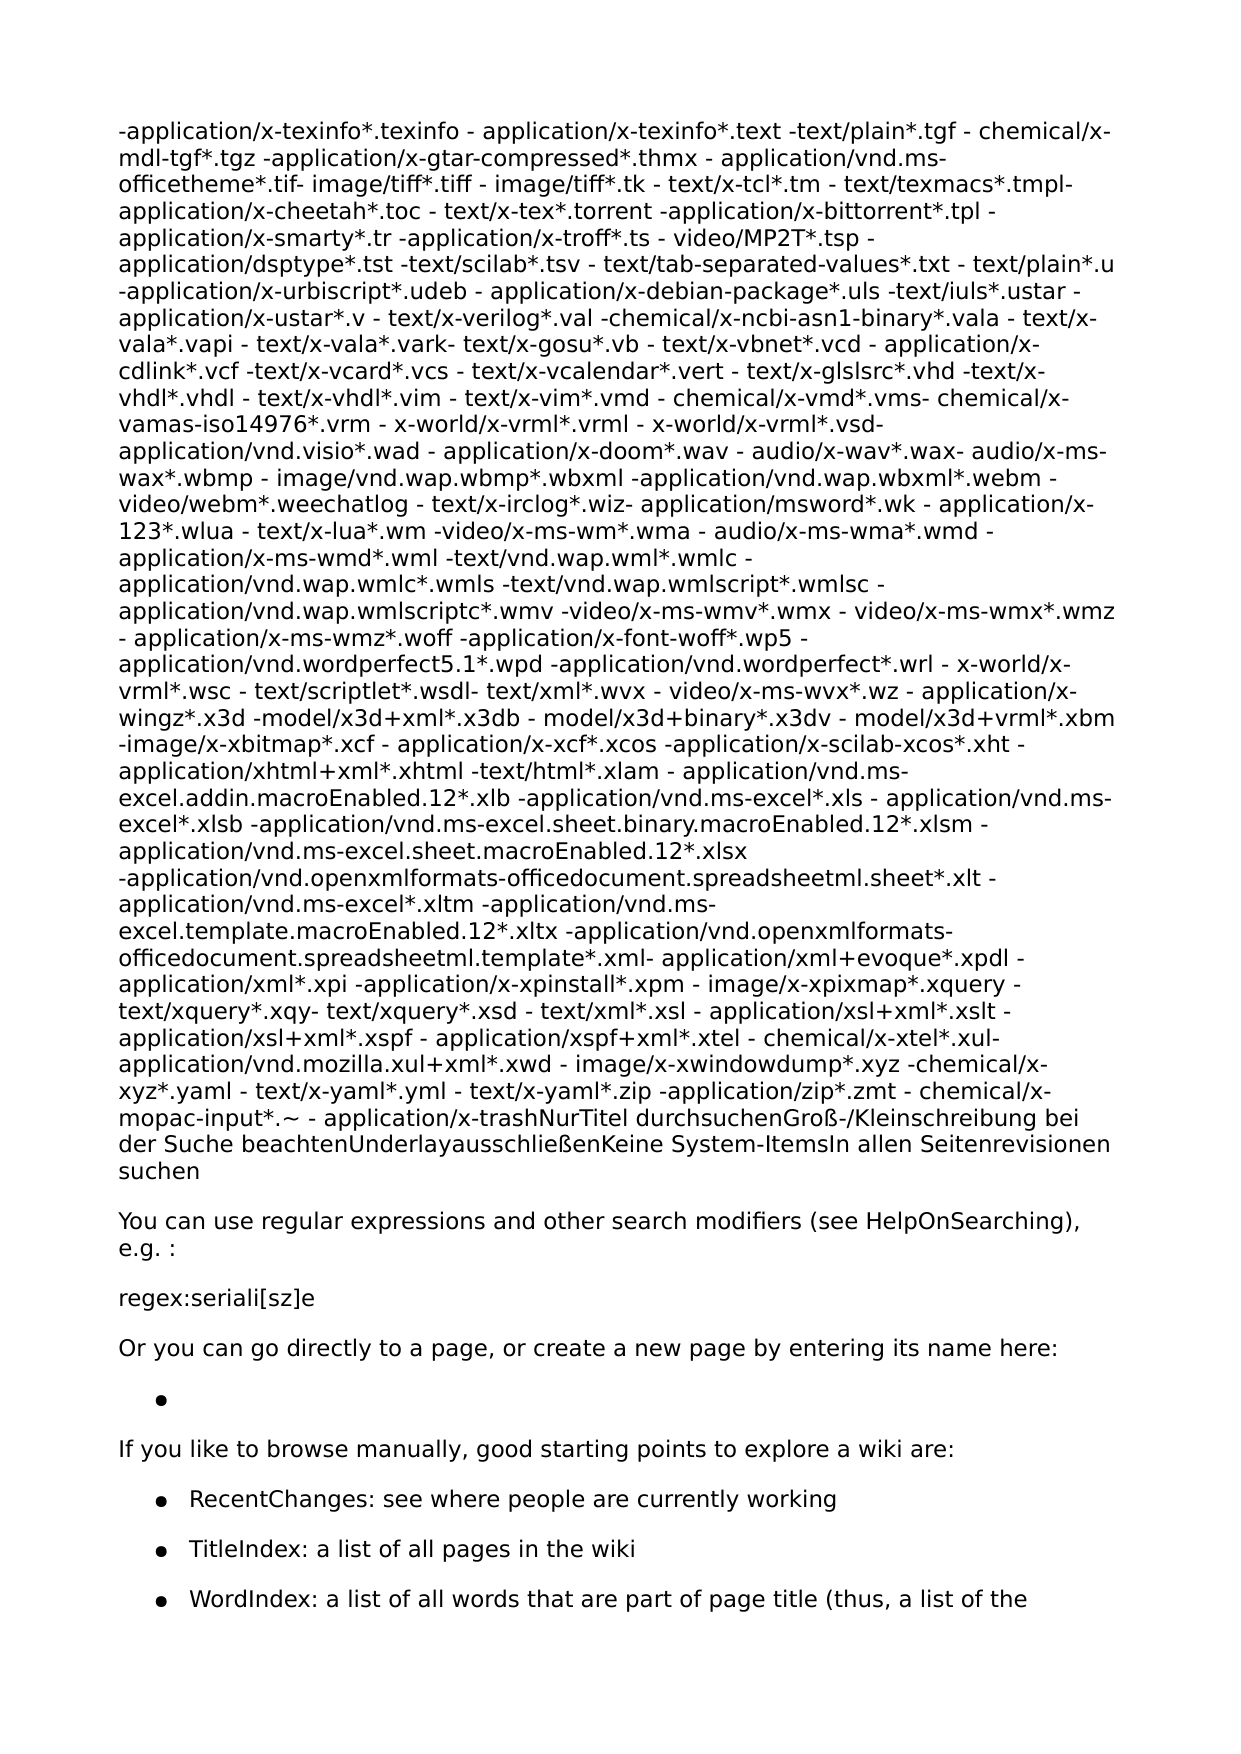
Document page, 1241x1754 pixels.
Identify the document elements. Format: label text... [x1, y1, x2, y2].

text -application/x-texinfo*.texinfo - application/x-texinfo*.text -text/plain*.tgf - chemical/x-mdl-tgf*.tgz -application/x-gtar-compressed*.thmx - application/vnd.ms-officetheme*.tif- image/tiff*.tiff - image/tiff*.tk - text/x-tcl*.tm - text/texmacs*.tmpl- application/x-cheetah*.toc - text/x-tex*.torrent -application/x-bittorrent*.tpl - application/x-smarty*.tr -application/x-troff*.ts - video/MP2T*.tsp - application/dsptype*.tst -text/scilab*.tsv - text/tab-separated-values*.txt - text/plain*.u -application/x-urbiscript*.udeb - application/x-debian-package*.uls -text/iuls*.ustar - application/x-ustar*.v - text/x-verilog*.val -chemical/x-ncbi-asn1-binary*.vala - text/x-vala*.vapi - text/x-vala*.vark- text/x-gosu*.vb - text/x-vbnet*.vcd - application/x-cdlink*.vcf -text/x-vcard*.vcs - text/x-vcalendar*.vert - text/x-glslsrc*.vhd -text/x-vhdl*.vhdl - text/x-vhdl*.vim - text/x-vim*.vmd - chemical/x-vmd*.vms- chemical/x-vamas-iso14976*.vrm - x-world/x-vrml*.vrml - x-world/x-vrml*.vsd- application/vnd.visio*.wad - application/x-doom*.wav - audio/x-wav*.wax- audio/x-ms-wax*.wbmp - image/vnd.wap.wbmp*.wbxml -application/vnd.wap.wbxml*.webm - video/webm*.weechatlog - text/x-irclog*.wiz- application/msword*.wk - application/x-123*.wlua - text/x-lua*.wm -video/x-ms-wm*.wma - audio/x-ms-wma*.wmd - application/x-ms-wmd*.wml -text/vnd.wap.wml*.wmlc - application/vnd.wap.wmlc*.wmls -text/vnd.wap.wmlscript*.wmlsc - application/vnd.wap.wmlscriptc*.wmv -video/x-ms-wmv*.wmx - video/x-ms-wmx*.wmz - application/x-ms-wmz*.woff -application/x-font-woff*.wp5 - application/vnd.wordperfect5.1*.wpd -application/vnd.wordperfect*.wrl - x-world/x-vrml*.wsc - text/scriptlet*.wsdl- text/xml*.wvx - video/x-ms-wvx*.wz - application/x-wingz*.x3d -model/x3d+xml*.x3db - model/x3d+binary*.x3dv - model/x3d+vrml*.xbm -image/x-xbitmap*.xcf - application/x-xcf*.xcos -application/x-scilab-xcos*.xht - application/xhtml+xml*.xhtml -text/html*.xlam - application/vnd.ms-excel.addin.macroEnabled.12*.xlb -application/vnd.ms-excel*.xls - application/vnd.ms-excel*.xlsb -application/vnd.ms-excel.sheet.binary.macroEnabled.12*.xlsm -application/vnd.ms-excel.sheet.macroEnabled.12*.xlsx -application/vnd.openxmlformats-officedocument.spreadsheetml.sheet*.xlt -application/vnd.ms-excel*.xltm -application/vnd.ms-excel.template.macroEnabled.12*.xltx -application/vnd.openxmlformats-officedocument.spreadsheetml.template*.xml- application/xml+evoque*.xpdl - application/xml*.xpi -application/x-xpinstall*.xpm - image/x-xpixmap*.xquery - text/xquery*.xqy- text/xquery*.xsd - text/xml*.xsl - application/xsl+xml*.xslt -application/xsl+xml*.xspf - application/xspf+xml*.xtel - chemical/x-xtel*.xul- application/vnd.mozilla.xul+xml*.xwd - image/x-xwindowdump*.xyz -chemical/x-xyz*.yaml - text/x-yaml*.yml - text/x-yaml*.zip -application/zip*.zmt - chemical/x-mopac-input*.~ - application/x-trashNurTitel durchsuchenGroß-/Kleinschreibung bei der Suche beachtenUnderlayausschließenKeine System-ItemsIn allen Seitenrevisionen suchen [118, 118, 1122, 1185]
text You can use regular expressions and other search modifiers (see HelpOnSearching), e.g. : [118, 1208, 1122, 1262]
list WordIndex: a list of all words that are part of page title (thus, a list of the [153, 1586, 1122, 1613]
text regex:seriali[sz]e [118, 1285, 1122, 1312]
list RecentChanges: see where people are currently working [153, 1486, 1122, 1513]
text If you like to browse manually, good starting points to explore a wiki are: [118, 1436, 1122, 1462]
list TitleIndex: a list of all pages in the wiki [153, 1536, 1122, 1563]
text Or you can go directly to a page, or create a new page by entering its name here: [118, 1335, 1122, 1362]
